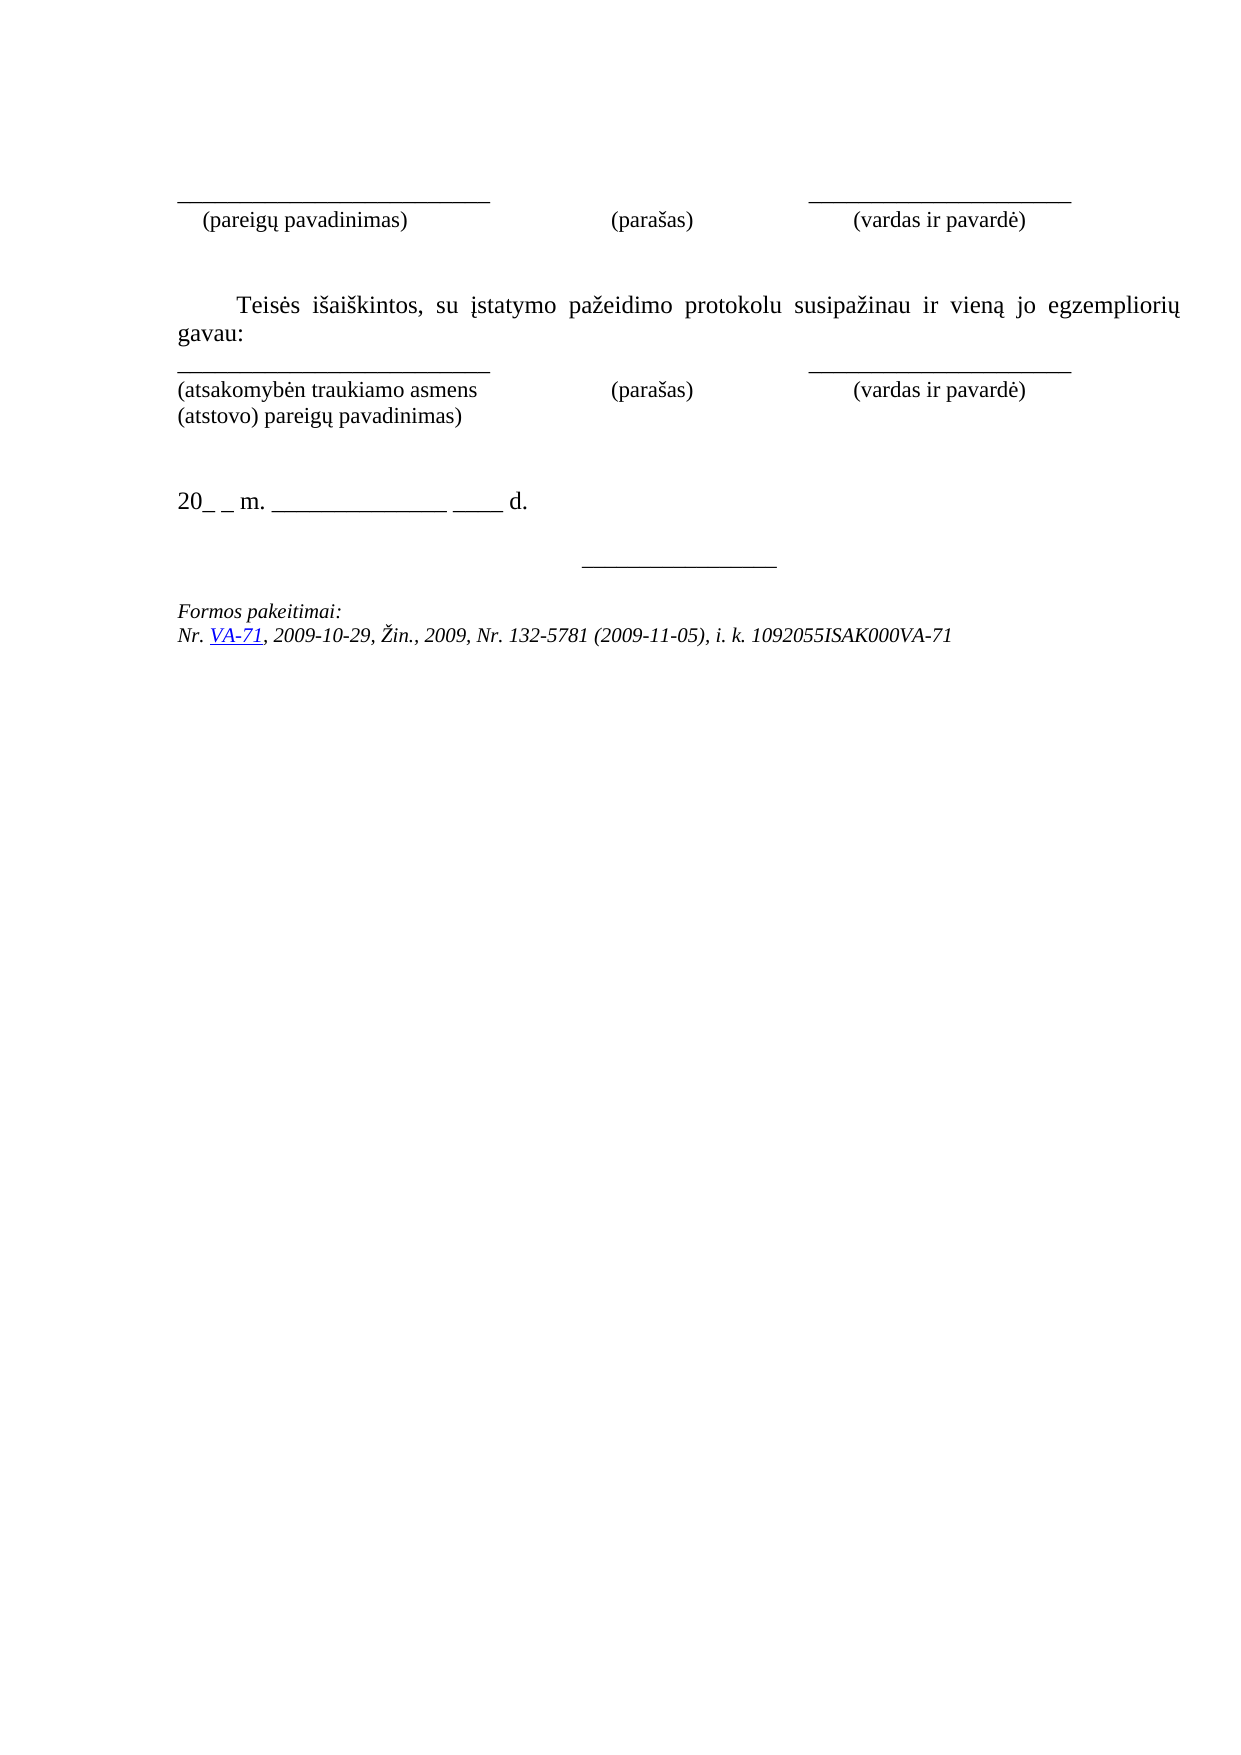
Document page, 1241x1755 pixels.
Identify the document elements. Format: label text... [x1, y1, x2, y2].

text (atstovo) pareigų pavadinimas) [177, 402, 1181, 429]
text _________________ [177, 544, 1181, 570]
text Teisės išaiškintos, su įstatymo pažeidimo protokolu susipažinau ir vieną jo egzempliorių gavau: [177, 290, 1181, 347]
text 20_ _ m. ______________ ____ d. [177, 486, 1181, 515]
text Nr. VA-71, 2009-10-29, Žin., 2009, Nr. 132-5781 (2009-11-05), i. k. 1092055ISAK000VA-71 [177, 623, 1181, 647]
text (atsakomybėn traukiamo asmens (parašas) (vardas ir pavardė) [177, 376, 1181, 402]
text (pareigų pavadinimas) (parašas) (vardas ir pavardė) [202, 206, 1181, 232]
text _________________________ _____________________ [177, 177, 1181, 206]
text Formos pakeitimai: [177, 599, 1181, 623]
text _________________________ _____________________ [177, 347, 1181, 376]
